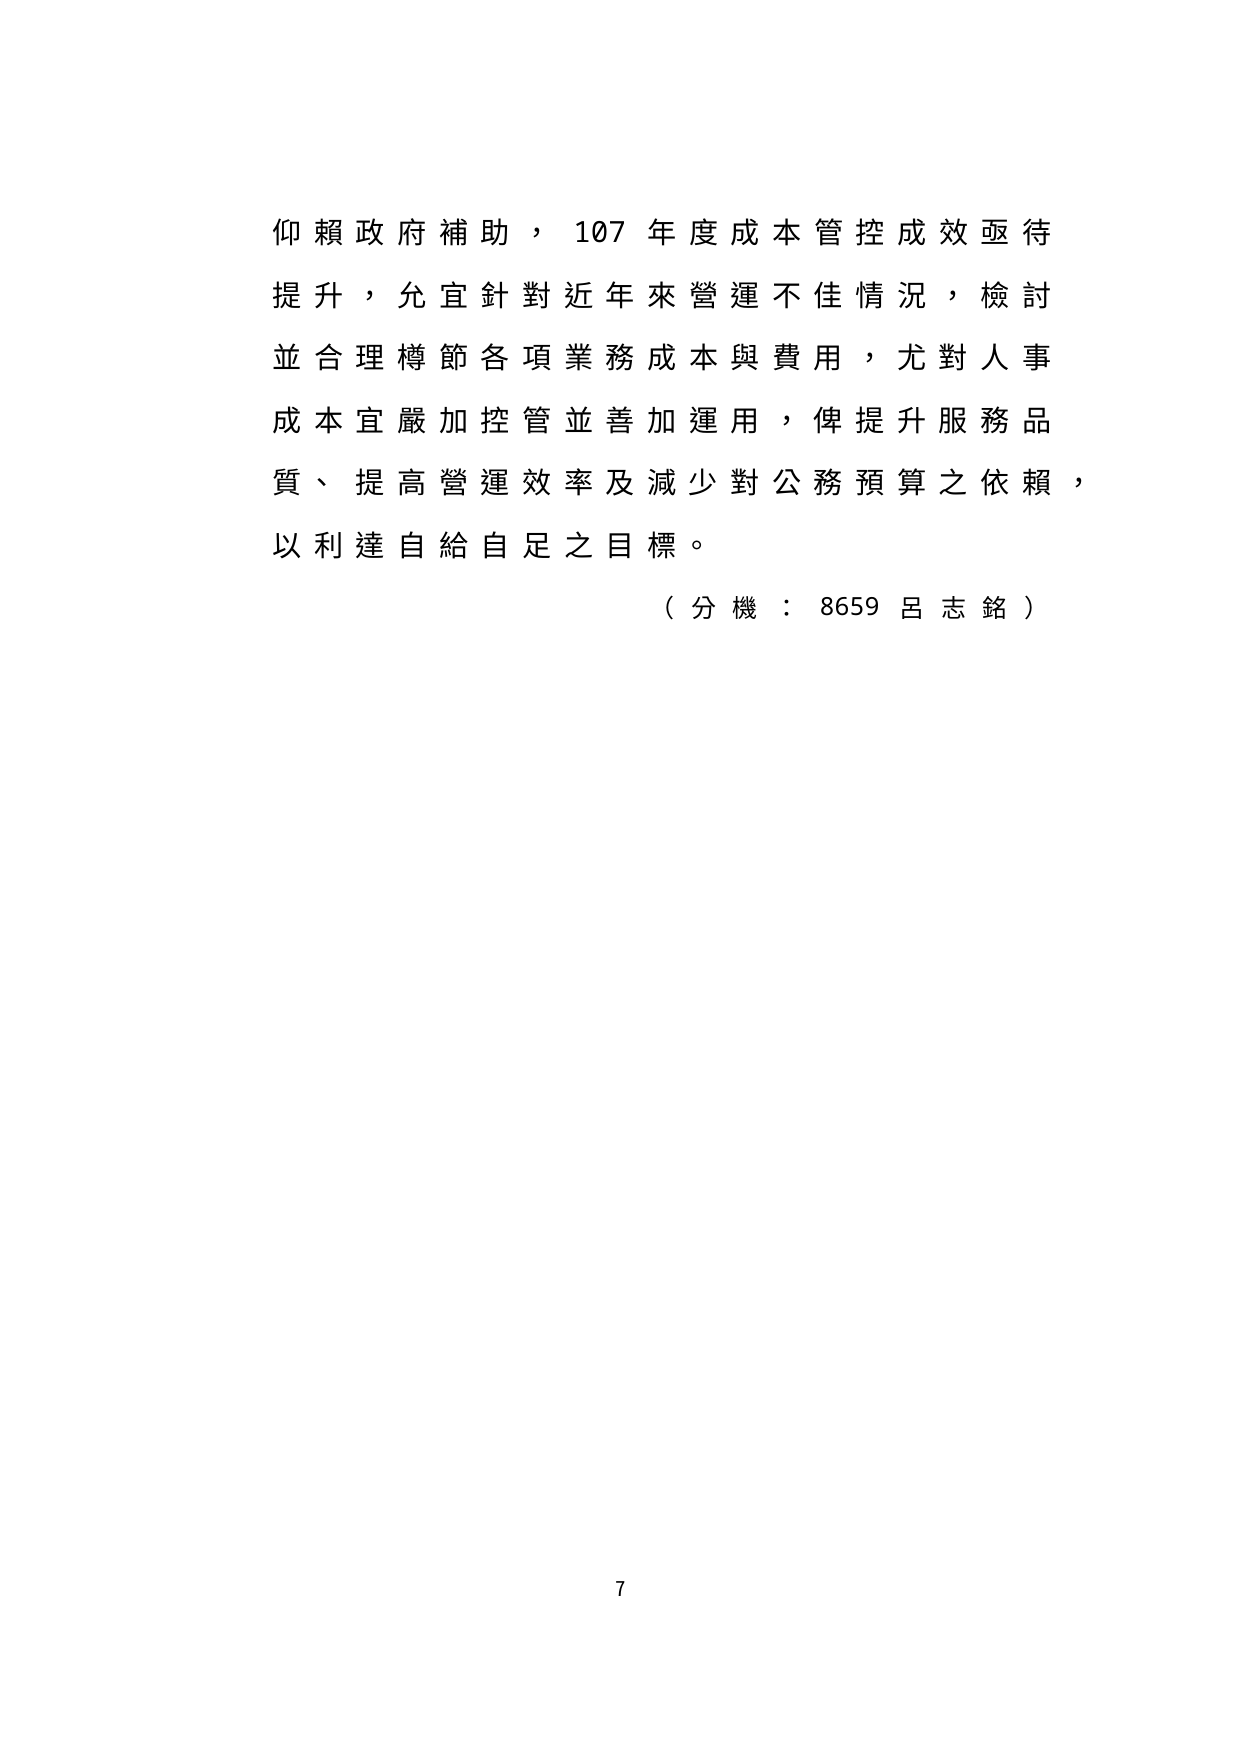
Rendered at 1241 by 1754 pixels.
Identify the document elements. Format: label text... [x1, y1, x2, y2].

text 綜上，陽大醫院近年營運成效下降且益加仰賴政府補助，107年度成本管控成效亟待提升，允宜針對近年來營運不佳情況，檢討並合理樽節各項業務成本與費用，尤對人事成本宜嚴加控管並善加運用，俾提升服務品質、提高營運效率及減少對公務預算之依賴，以利達自給自足之目標。 [242, 189, 1058, 564]
text （分機：8659呂志銘） [183, 564, 1058, 627]
